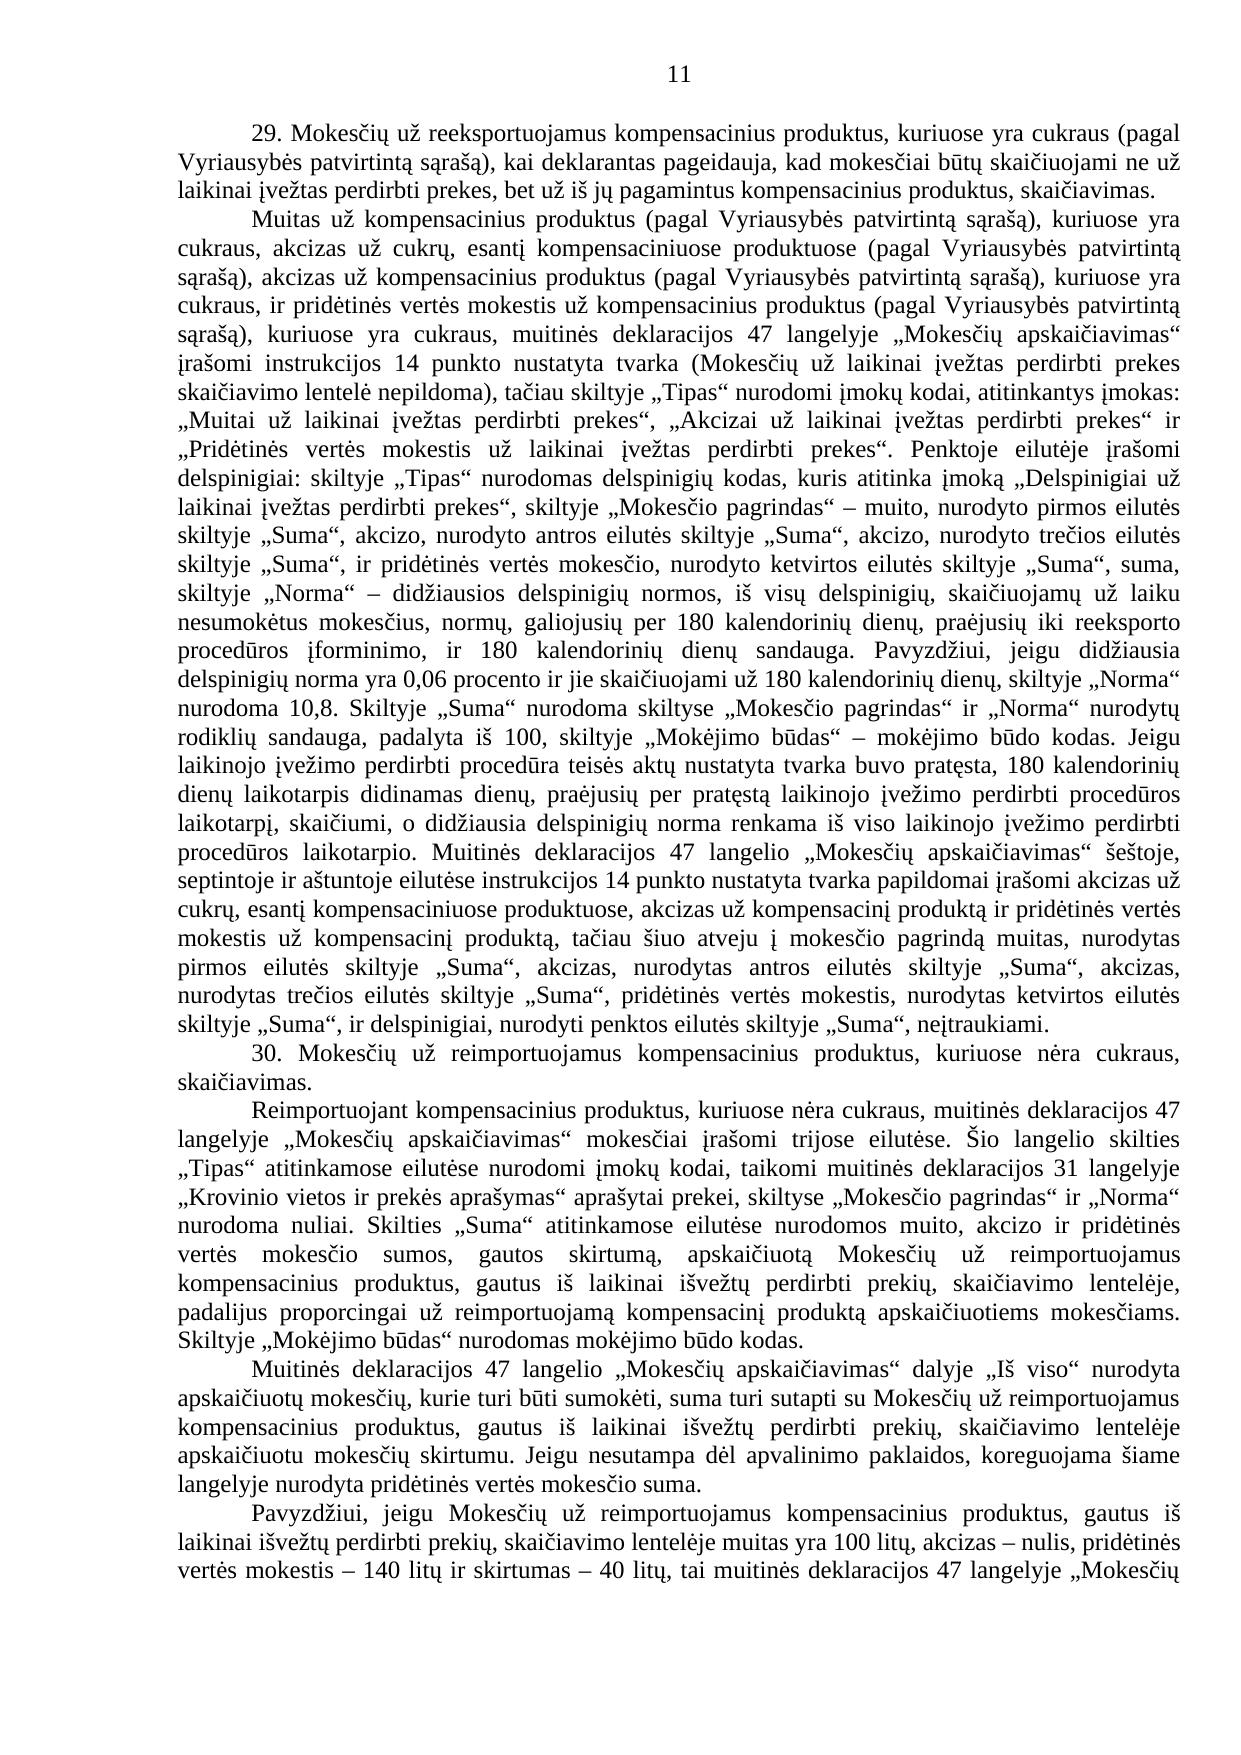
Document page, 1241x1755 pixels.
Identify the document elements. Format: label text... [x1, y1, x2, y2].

text 29. Mokesčių už reeksportuojamus kompensacinius produktus, kuriuose yra cukraus (pagal Vyriausybės patvirtintą sąrašą), kai deklarantas pageidauja, kad mokesčiai būtų skaičiuojami ne už laikinai įvežtas perdirbti prekes, bet už iš jų pagamintus kompensacinius produktus, skaičiavimas. [177, 118, 1181, 204]
text Reimportuojant kompensacinius produktus, kuriuose nėra cukraus, muitinės deklaracijos 47 langelyje „Mokesčių apskaičiavimas“ mokesčiai įrašomi trijose eilutėse. Šio langelio skilties „Tipas“ atitinkamose eilutėse nurodomi įmokų kodai, taikomi muitinės deklaracijos 31 langelyje „Krovinio vietos ir prekės aprašymas“ aprašytai prekei, skiltyse „Mokesčio pagrindas“ ir „Norma“ nurodoma nuliai. Skilties „Suma“ atitinkamose eilutėse nurodomos muito, akcizo ir pridėtinės vertės mokesčio sumos, gautos skirtumą, apskaičiuotą Mokesčių už reimportuojamus kompensacinius produktus, gautus iš laikinai išvežtų perdirbti prekių, skaičiavimo lentelėje, padalijus proporcingai už reimportuojamą kompensacinį produktą apskaičiuotiems mokesčiams. Skiltyje „Mokėjimo būdas“ nurodomas mokėjimo būdo kodas. [177, 1096, 1181, 1354]
text Pavyzdžiui, jeigu Mokesčių už reimportuojamus kompensacinius produktus, gautus iš laikinai išvežtų perdirbti prekių, skaičiavimo lentelėje muitas yra 100 litų, akcizas – nulis, pridėtinės vertės mokestis – 140 litų ir skirtumas – 40 litų, tai muitinės deklaracijos 47 langelyje „Mokesčių [177, 1498, 1181, 1584]
text Muitas už kompensacinius produktus (pagal Vyriausybės patvirtintą sąrašą), kuriuose yra cukraus, akcizas už cukrų, esantį kompensaciniuose produktuose (pagal Vyriausybės patvirtintą sąrašą), akcizas už kompensacinius produktus (pagal Vyriausybės patvirtintą sąrašą), kuriuose yra cukraus, ir pridėtinės vertės mokestis už kompensacinius produktus (pagal Vyriausybės patvirtintą sąrašą), kuriuose yra cukraus, muitinės deklaracijos 47 langelyje „Mokesčių apskaičiavimas“ įrašomi instrukcijos 14 punkto nustatyta tvarka (Mokesčių už laikinai įvežtas perdirbti prekes skaičiavimo lentelė nepildoma), tačiau skiltyje „Tipas“ nurodomi įmokų kodai, atitinkantys įmokas: „Muitai už laikinai įvežtas perdirbti prekes“, „Akcizai už laikinai įvežtas perdirbti prekes“ ir „Pridėtinės vertės mokestis už laikinai įvežtas perdirbti prekes“. Penktoje eilutėje įrašomi delspinigiai: skiltyje „Tipas“ nurodomas delspinigių kodas, kuris atitinka įmoką „Delspinigiai už laikinai įvežtas perdirbti prekes“, skiltyje „Mokesčio pagrindas“ – muito, nurodyto pirmos eilutės skiltyje „Suma“, akcizo, nurodyto antros eilutės skiltyje „Suma“, akcizo, nurodyto trečios eilutės skiltyje „Suma“, ir pridėtinės vertės mokesčio, nurodyto ketvirtos eilutės skiltyje „Suma“, suma, skiltyje „Norma“ – didžiausios delspinigių normos, iš visų delspinigių, skaičiuojamų už laiku nesumokėtus mokesčius, normų, galiojusių per 180 kalendorinių dienų, praėjusių iki reeksporto procedūros įforminimo, ir 180 kalendorinių dienų sandauga. Pavyzdžiui, jeigu didžiausia delspinigių norma yra 0,06 procento ir jie skaičiuojami už 180 kalendorinių dienų, skiltyje „Norma“ nurodoma 10,8. Skiltyje „Suma“ nurodoma skiltyse „Mokesčio pagrindas“ ir „Norma“ nurodytų rodiklių sandauga, padalyta iš 100, skiltyje „Mokėjimo būdas“ – mokėjimo būdo kodas. Jeigu laikinojo įvežimo perdirbti procedūra teisės aktų nustatyta tvarka buvo pratęsta, 180 kalendorinių dienų laikotarpis didinamas dienų, praėjusių per pratęstą laikinojo įvežimo perdirbti procedūros laikotarpį, skaičiumi, o didžiausia delspinigių norma renkama iš viso laikinojo įvežimo perdirbti procedūros laikotarpio. Muitinės deklaracijos 47 langelio „Mokesčių apskaičiavimas“ šeštoje, septintoje ir aštuntoje eilutėse instrukcijos 14 punkto nustatyta tvarka papildomai įrašomi akcizas už cukrų, esantį kompensaciniuose produktuose, akcizas už kompensacinį produktą ir pridėtinės vertės mokestis už kompensacinį produktą, tačiau šiuo atveju į mokesčio pagrindą muitas, nurodytas pirmos eilutės skiltyje „Suma“, akcizas, nurodytas antros eilutės skiltyje „Suma“, akcizas, nurodytas trečios eilutės skiltyje „Suma“, pridėtinės vertės mokestis, nurodytas ketvirtos eilutės skiltyje „Suma“, ir delspinigiai, nurodyti penktos eilutės skiltyje „Suma“, neįtraukiami. [177, 204, 1181, 1038]
text 30. Mokesčių už reimportuojamus kompensacinius produktus, kuriuose nėra cukraus, skaičiavimas. [177, 1038, 1181, 1096]
text Muitinės deklaracijos 47 langelio „Mokesčių apskaičiavimas“ dalyje „Iš viso“ nurodyta apskaičiuotų mokesčių, kurie turi būti sumokėti, suma turi sutapti su Mokesčių už reimportuojamus kompensacinius produktus, gautus iš laikinai išvežtų perdirbti prekių, skaičiavimo lentelėje apskaičiuotu mokesčių skirtumu. Jeigu nesutampa dėl apvalinimo paklaidos, koreguojama šiame langelyje nurodyta pridėtinės vertės mokesčio suma. [177, 1354, 1181, 1498]
